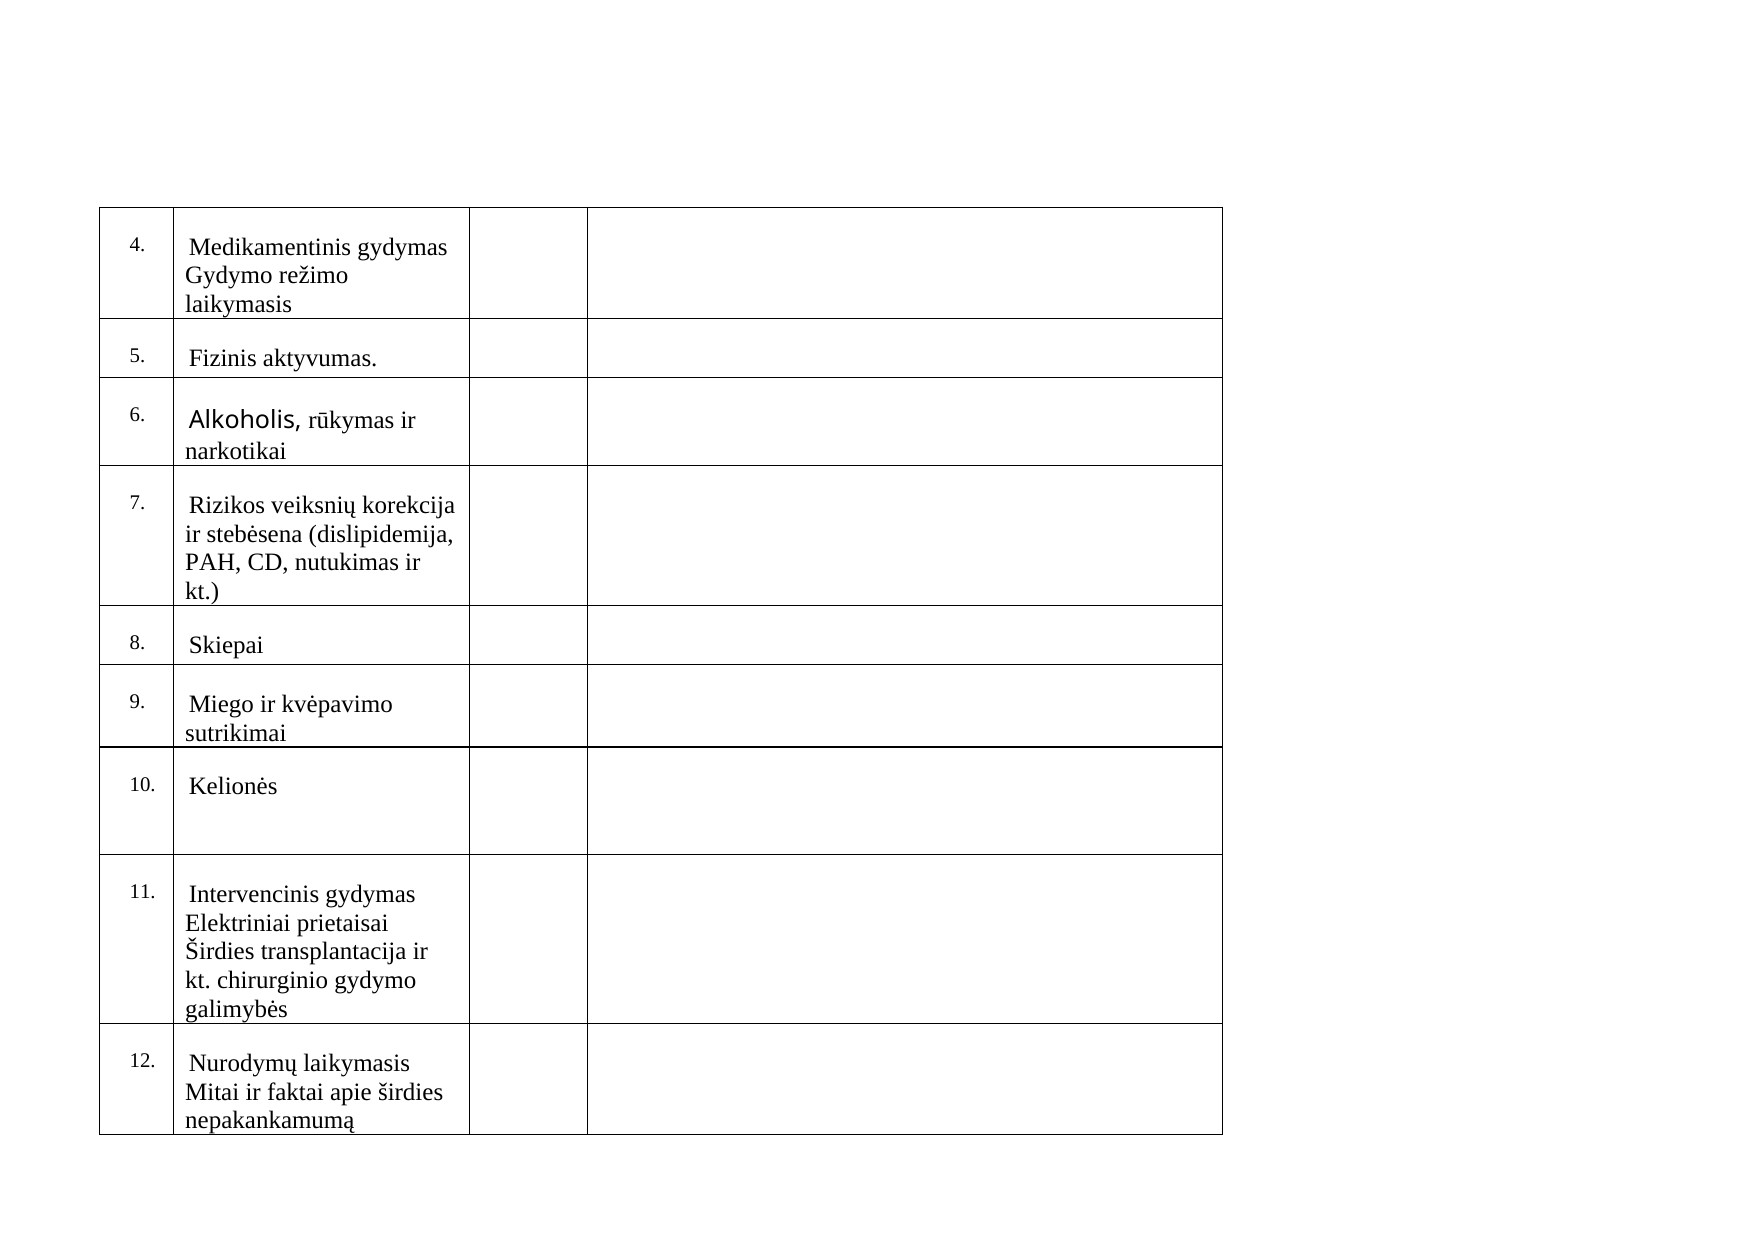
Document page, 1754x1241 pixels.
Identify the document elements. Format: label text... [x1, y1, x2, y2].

table_cell [588, 665, 1222, 746]
table_cell [470, 319, 587, 377]
table_cell [470, 1024, 587, 1134]
table_cell 8. [100, 606, 173, 664]
table_cell 5. [100, 319, 173, 377]
table_cell 12. [100, 1024, 173, 1134]
table_cell Miego ir kvėpavimo sutrikimai [174, 665, 469, 746]
table_cell [470, 855, 587, 1023]
table_cell [470, 606, 587, 664]
table_cell [588, 319, 1222, 377]
table_cell Skiepai [174, 606, 469, 664]
table_cell [588, 606, 1222, 664]
table_cell [470, 665, 587, 746]
table_cell [588, 466, 1222, 605]
table_cell [588, 855, 1222, 1023]
table_cell 9. [100, 665, 173, 746]
table_cell [588, 748, 1222, 854]
table_cell 10. [100, 748, 173, 854]
table_cell 6. [100, 378, 173, 465]
table_cell [588, 378, 1222, 465]
table_cell [470, 466, 587, 605]
table_cell [470, 378, 587, 465]
table_cell 7. [100, 466, 173, 605]
table_cell [470, 208, 587, 318]
table_cell Fizinis aktyvumas. [174, 319, 469, 377]
table_cell Nurodymų laikymasis Mitai ir faktai apie širdies nepakankamumą [174, 1024, 469, 1134]
table_cell [588, 208, 1222, 318]
table_cell 4. [100, 208, 173, 318]
table_cell Kelionės [174, 748, 469, 854]
table_cell Alkoholis, rūkymas ir narkotikai [174, 378, 469, 465]
table_cell 11. [100, 855, 173, 1023]
table_cell Medikamentinis gydymas Gydymo režimo laikymasis [174, 208, 469, 318]
table_cell [470, 748, 587, 854]
table_cell [588, 1024, 1222, 1134]
table_cell Intervencinis gydymas Elektriniai prietaisai Širdies transplantacija ir kt. chirurginio gydymo galimybės [174, 855, 469, 1023]
table_cell Rizikos veiksnių korekcija ir stebėsena (dislipidemija, PAH, CD, nutukimas ir kt.) [174, 466, 469, 605]
